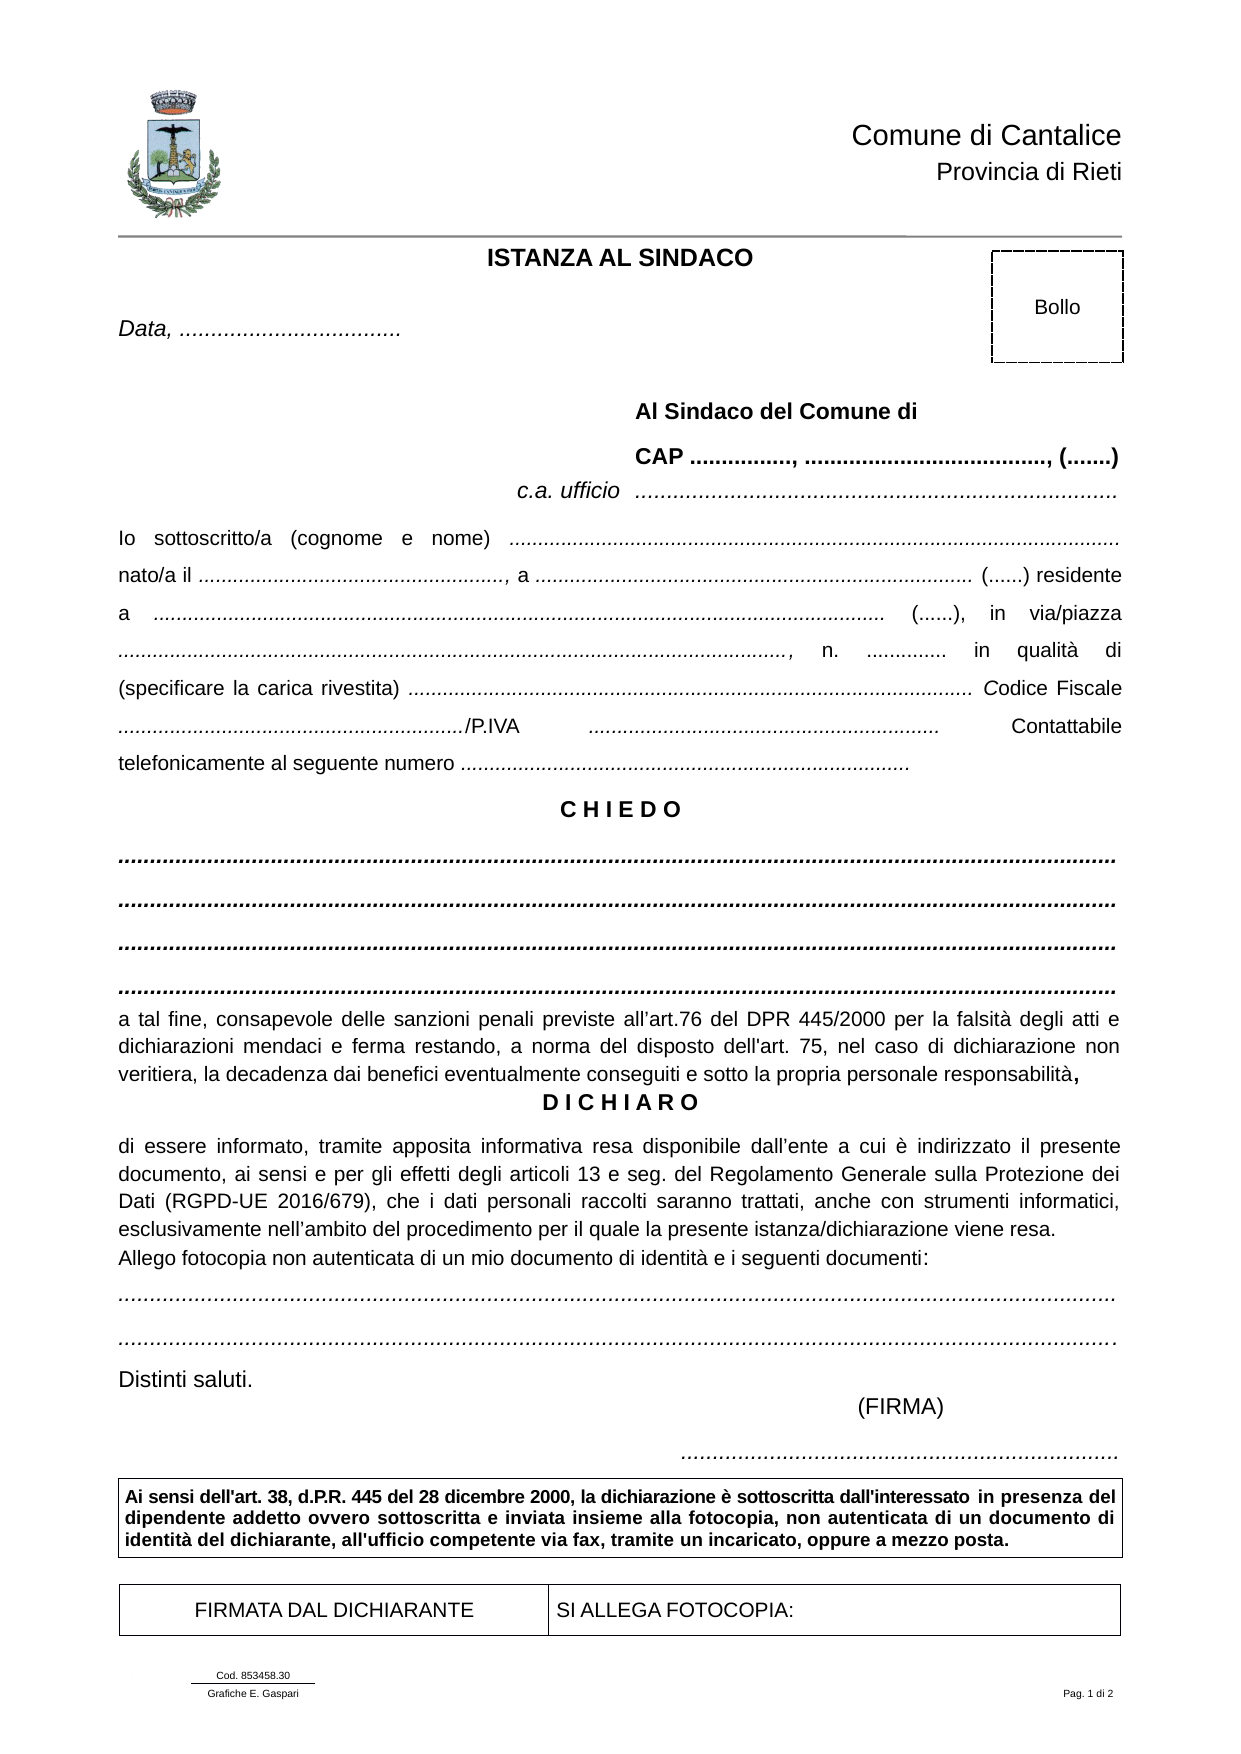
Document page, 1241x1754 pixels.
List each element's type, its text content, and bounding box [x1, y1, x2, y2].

subtitle ISTANZA AL SINDACO [118, 243, 1122, 272]
text Io sottoscritto/a (cognome e nome) .......................................................................................................... nato/a il ....................................................., a ............................................................................ (......) residente a ............................................................................................................................... (......), in via/piazza ...................................................................................................................., n. .............. in qualità di (specificare la carica rivestita) .................................................................................................. Codice Fiscale ............................................................/P.IVA ............................................................. Contattabile telefonicamente al seguente numero .............................................................................. [118, 518, 1122, 778]
text c.a. ufficio ............................................................................ [517, 472, 1122, 506]
text CAP ................, ......................................, (.......) [635, 438, 1122, 472]
text di essere informato, tramite apposita informativa resa disponibile dall’ente a cui è indirizzato il presente documento, ai sensi e per gli effetti degli articoli 13 e seg. del Regolamento Generale sulla Protezione dei Dati (RGPD-UE 2016/679), che i dati personali raccolti saranno trattati, anche con strumenti informatici, esclusivamente nell’ambito del procedimento per il quale la presente istanza/dichiarazione viene resa. [118, 1134, 1122, 1241]
text (FIRMA) [679, 1393, 1122, 1419]
subtitle ............................................................................................................................................................. ............................................................................................................................................................. ............................................................................................................................................................. ............................................................................................................................................................. a tal fine, consapevole delle sanzioni penali previste all’art.76 del DPR 445/2000 per la falsità degli atti e dichiarazioni mendaci e ferma restando, a norma del disposto dell'art. 75, nel caso di dichiarazione non veritiera, la decadenza dai benefici eventualmente conseguiti e sotto la propria personale responsabilità, [118, 832, 1122, 1085]
text Al Sindaco del Comune di [635, 398, 1122, 424]
text Comune di Cantalice [224, 118, 1122, 152]
subtitle D I C H I A R O [118, 1089, 1122, 1115]
table_header SI ALLEGA FOTOCOPIA: [549, 1585, 1120, 1635]
text Provincia di Rieti [224, 157, 1122, 185]
text ............................................................................................................................................................. ............................................................................................................................................................. [118, 1274, 1122, 1353]
subtitle C H I E D O [118, 796, 1122, 822]
picture [122, 87, 224, 219]
table_header Ai sensi dell'art. 38, d.P.R. 445 del 28 dicembre 2000, la dichiarazione è sottoscritta dall'interessato in presenza del dipendente addetto ovvero sottoscritta e inviata insieme alla fotocopia, non autenticata di un documento di identità del dichiarante, all'ufficio competente via fax, tramite un incaricato, oppure a mezzo posta. [119, 1479, 1122, 1557]
text ..................................................................... [679, 1432, 1122, 1466]
text Distinti saluti. [118, 1366, 1122, 1393]
table_header FIRMATA DAL DICHIARANTE [120, 1585, 548, 1635]
text Allego fotocopia non autenticata di un mio documento di identità e i seguenti documenti: [118, 1244, 1122, 1270]
text Data, ................................... [118, 310, 991, 344]
